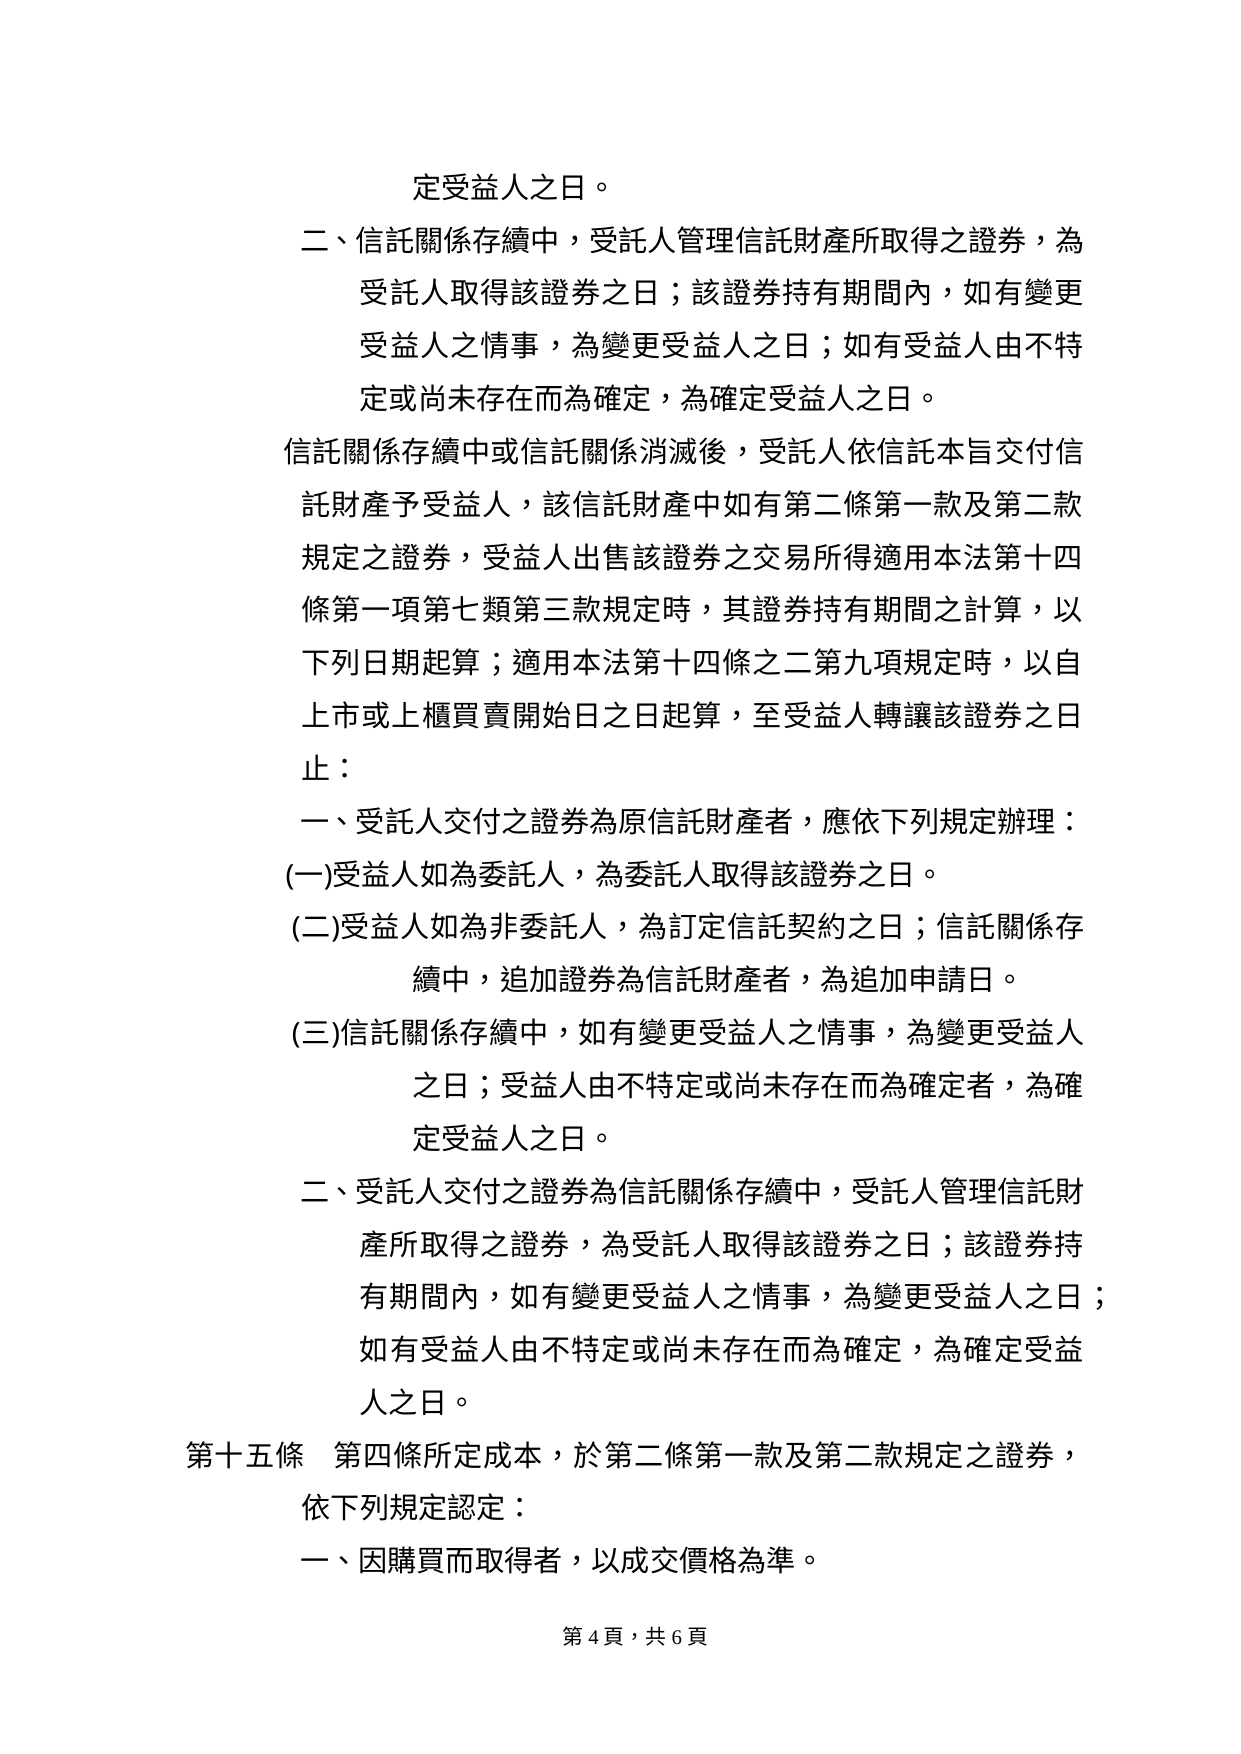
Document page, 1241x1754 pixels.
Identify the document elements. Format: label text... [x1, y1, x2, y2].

text 定受益人之日。 [210, 164, 1085, 207]
text 信託關係存續中或信託關係消滅後，受託人依信託本旨交付信託財產予受益人，該信託財產中如有第二條第一款及第二款規定之證券，受益人出售該證券之交易所得適用本法第十四條第一項第七類第三款規定時，其證券持有期間之計算，以下列日期起算；適用本法第十四條之二第九項規定時，以自上市或上櫃買賣開始日之日起算，至受益人轉讓該證券之日止： [185, 428, 1085, 788]
text 二、信託關係存續中，受託人管理信託財產所取得之證券，為受託人取得該證券之日；該證券持有期間內，如有變更受益人之情事，為變更受益人之日；如有受益人由不特定或尚未存在而為確定，為確定受益人之日。 [300, 217, 1085, 418]
text 第十五條 第四條所定成本，於第二條第一款及第二款規定之證券，依下列規定認定： [185, 1432, 1085, 1527]
text (二)受益人如為非委託人，為訂定信託契約之日；信託關係存續中，追加證券為信託財產者，為追加申請日。 [210, 904, 1085, 999]
text 二、受託人交付之證券為信託關係存續中，受託人管理信託財產所取得之證券，為受託人取得該證券之日；該證券持有期間內，如有變更受益人之情事，為變更受益人之日；如有受益人由不特定或尚未存在而為確定，為確定受益人之日。 [300, 1168, 1085, 1422]
text (三)信託關係存續中，如有變更受益人之情事，為變更受益人之日；受益人由不特定或尚未存在而為確定者，為確定受益人之日。 [210, 1010, 1085, 1158]
text (一)受益人如為委託人，為委託人取得該證券之日。 [210, 851, 1085, 893]
text 一、受託人交付之證券為原信託財產者，應依下列規定辦理： [300, 798, 1085, 841]
text 一、因購買而取得者，以成交價格為準。 [300, 1538, 1085, 1580]
